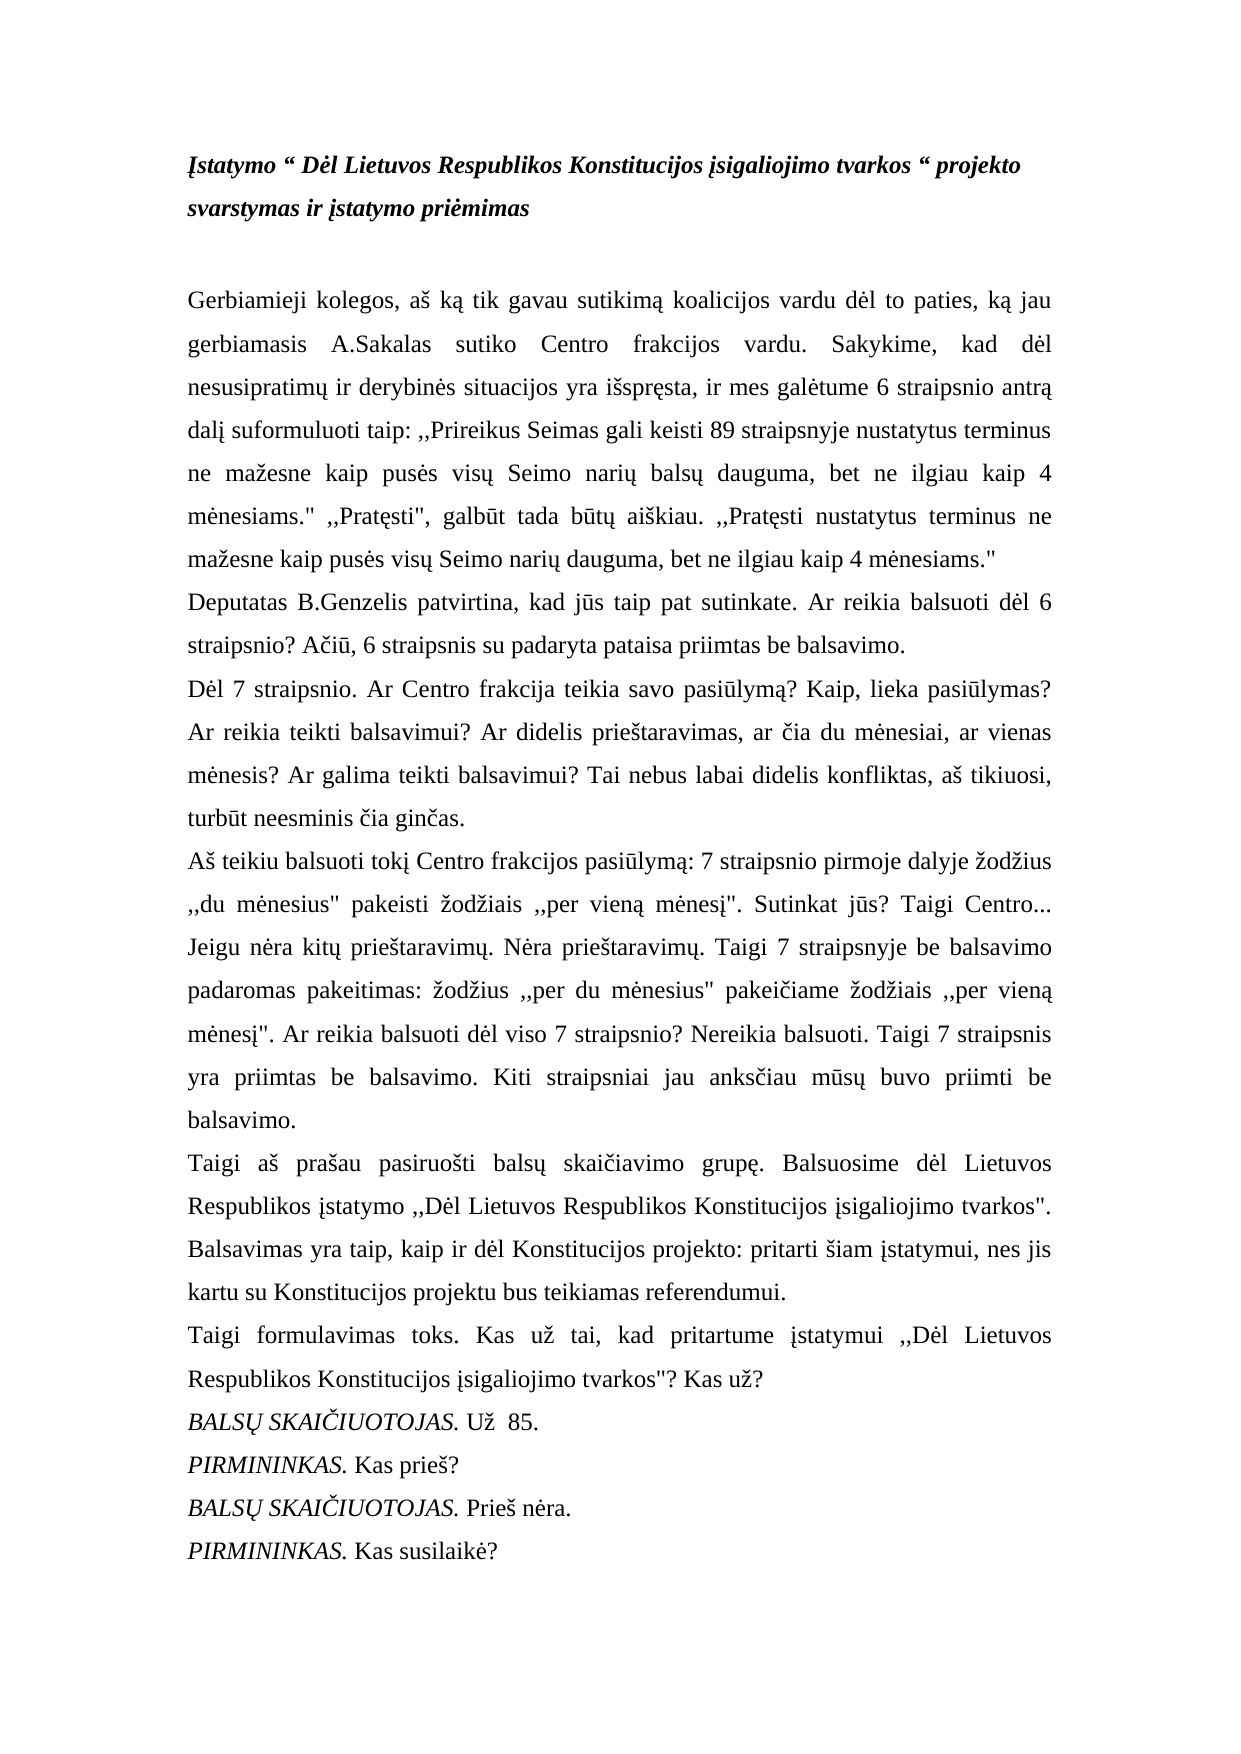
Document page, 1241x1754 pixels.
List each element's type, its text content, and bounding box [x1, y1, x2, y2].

text Deputatas B.Genzelis patvirtina, kad jūs taip pat sutinkate. Ar reikia balsuoti dėl 6 straipsnio? Ačiū, 6 straipsnis su padaryta pataisa priimtas be balsavimo. [187, 587, 1053, 659]
text PIRMININKAS. Kas prieš? [187, 1450, 1053, 1479]
text BALSŲ SKAIČIUOTOJAS. Prieš nėra. [187, 1493, 1053, 1522]
text BALSŲ SKAIČIUOTOJAS. Už 85. [187, 1407, 1053, 1436]
text PIRMININKAS. Kas susilaikė? [187, 1536, 1053, 1565]
subtitle Įstatymo “ Dėl Lietuvos Respublikos Konstitucijos įsigaliojimo tvarkos “ projekto svarstymas ir įstatymo priėmimas [187, 150, 1053, 222]
text Aš teikiu balsuoti tokį Centro frakcijos pasiūlymą: 7 straipsnio pirmoje dalyje žodžius ,,du mėnesius" pakeisti žodžiais ,,per vieną mėnesį". Sutinkat jūs? Taigi Centro... Jeigu nėra kitų prieštaravimų. Nėra prieštaravimų. Taigi 7 straipsnyje be balsavimo padaromas pakeitimas: žodžius ,,per du mėnesius" pakeičiame žodžiais ,,per vieną mėnesį". Ar reikia balsuoti dėl viso 7 straipsnio? Nereikia balsuoti. Taigi 7 straipsnis yra priimtas be balsavimo. Kiti straipsniai jau anksčiau mūsų buvo priimti be balsavimo. [187, 846, 1053, 1134]
text Dėl 7 straipsnio. Ar Centro frakcija teikia savo pasiūlymą? Kaip, lieka pasiūlymas? Ar reikia teikti balsavimui? Ar didelis prieštaravimas, ar čia du mėnesiai, ar vienas mėnesis? Ar galima teikti balsavimui? Tai nebus labai didelis konfliktas, aš tikiuosi, turbūt neesminis čia ginčas. [187, 674, 1053, 832]
text Gerbiamieji kolegos, aš ką tik gavau sutikimą koalicijos vardu dėl to paties, ką jau gerbiamasis A.Sakalas sutiko Centro frakcijos vardu. Sakykime, kad dėl nesusipratimų ir derybinės situacijos yra išspręsta, ir mes galėtume 6 straipsnio antrą dalį suformuluoti taip: ,,Prireikus Seimas gali keisti 89 straipsnyje nustatytus terminus ne mažesne kaip pusės visų Seimo narių balsų dauguma, bet ne ilgiau kaip 4 mėnesiams." ,,Pratęsti", galbūt tada būtų aiškiau. ,,Pratęsti nustatytus terminus ne mažesne kaip pusės visų Seimo narių dauguma, bet ne ilgiau kaip 4 mėnesiams." [187, 286, 1053, 573]
text Taigi formulavimas toks. Kas už tai, kad pritartume įstatymui ,,Dėl Lietuvos Respublikos Konstitucijos įsigaliojimo tvarkos"? Kas už? [187, 1321, 1053, 1392]
text Taigi aš prašau pasiruošti balsų skaičiavimo grupę. Balsuosime dėl Lietuvos Respublikos įstatymo ,,Dėl Lietuvos Respublikos Konstitucijos įsigaliojimo tvarkos". Balsavimas yra taip, kaip ir dėl Konstitucijos projekto: pritarti šiam įstatymui, nes jis kartu su Konstitucijos projektu bus teikiamas referendumui. [187, 1148, 1053, 1306]
